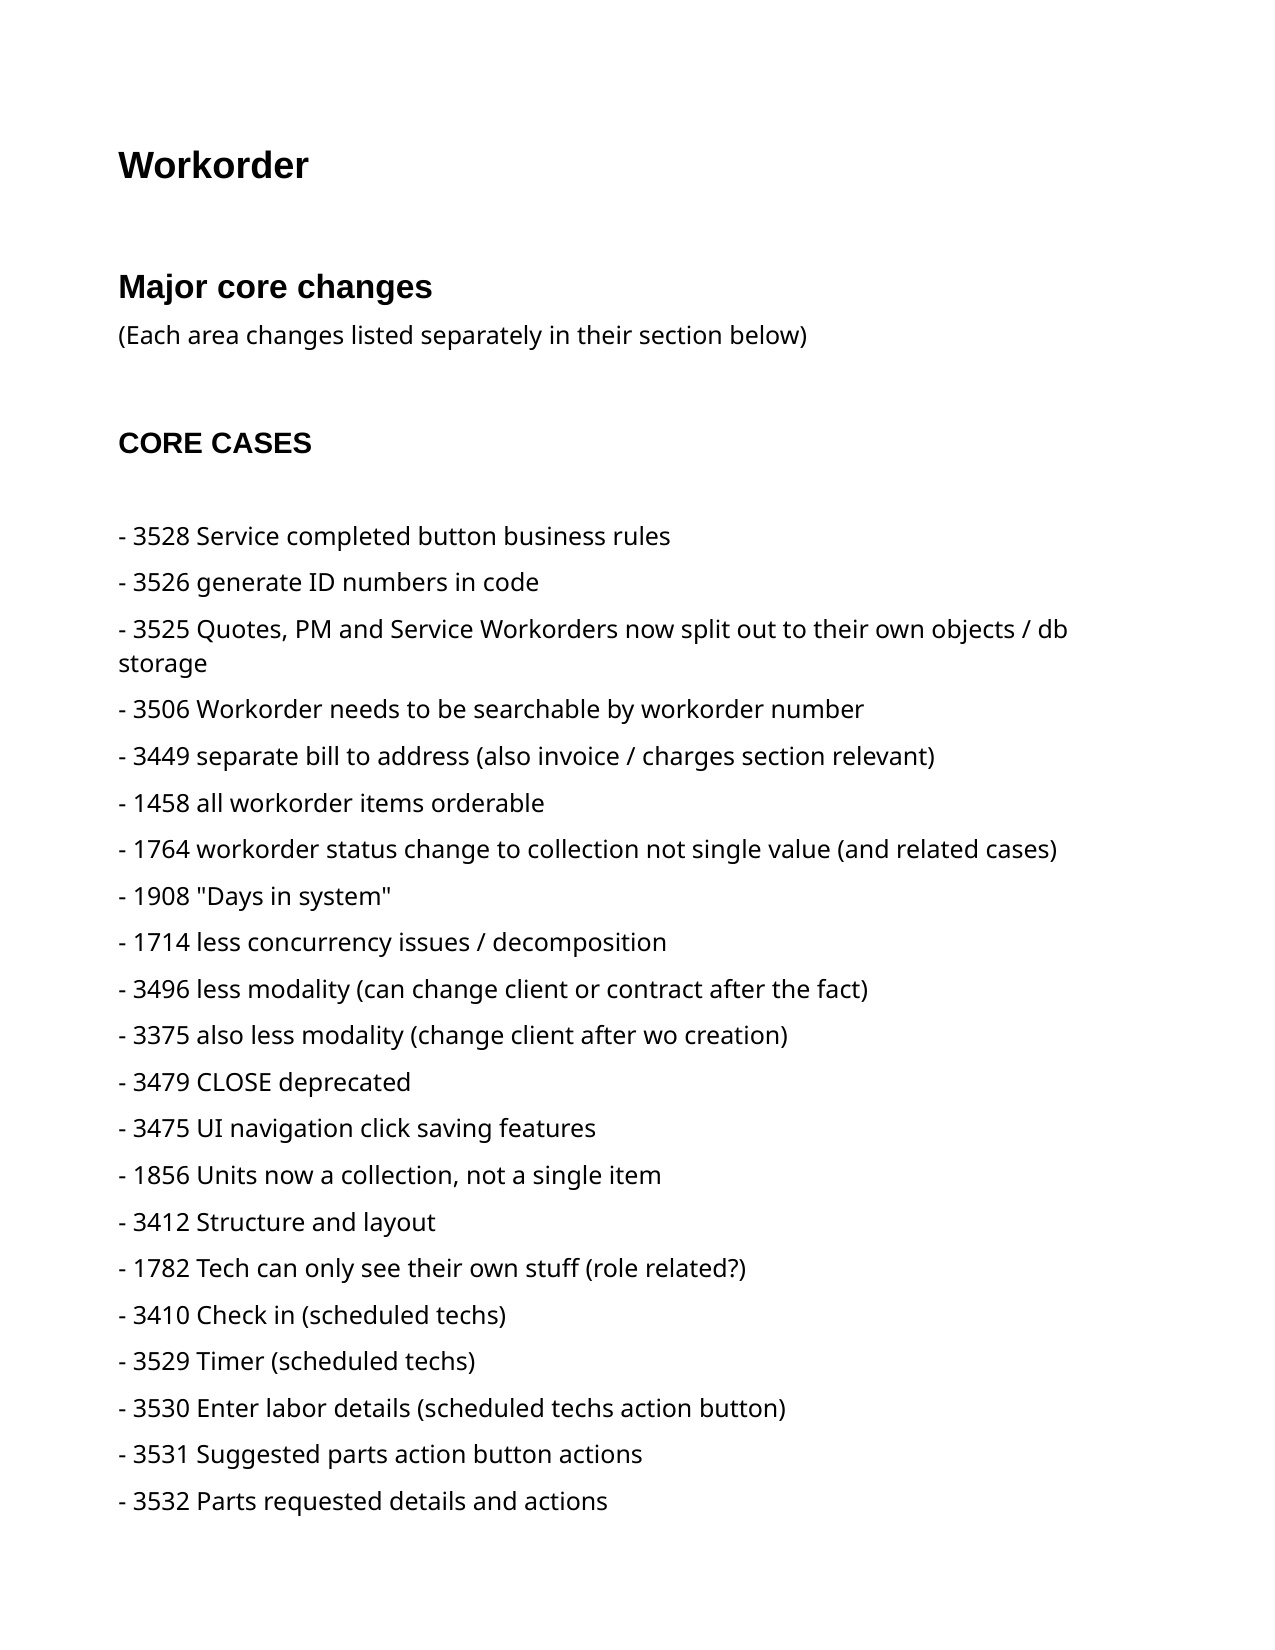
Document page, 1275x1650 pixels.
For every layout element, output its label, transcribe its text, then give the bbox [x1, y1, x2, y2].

subtitle Workorder [118, 143, 1157, 187]
text - 3526 generate ID numbers in code [118, 565, 1157, 599]
text - 1714 less concurrency issues / decomposition [118, 925, 1157, 959]
text (Each area changes listed separately in their section below) [118, 318, 1157, 352]
text - 3475 UI navigation click saving features [118, 1111, 1157, 1145]
text - 3529 Timer (scheduled techs) [118, 1344, 1157, 1378]
subtitle CORE CASES [118, 426, 1157, 459]
text - 3506 Workorder needs to be searchable by workorder number [118, 692, 1157, 726]
text - 1458 all workorder items orderable [118, 785, 1157, 819]
text - 3412 Structure and layout [118, 1204, 1157, 1238]
text - 3479 CLOSE deprecated [118, 1064, 1157, 1099]
text - 3375 also less modality (change client after wo creation) [118, 1018, 1157, 1052]
text - 1764 workorder status change to collection not single value (and related cases) [118, 832, 1157, 866]
text - 1908 "Days in system" [118, 878, 1157, 912]
subtitle Major core changes [118, 267, 1157, 305]
text - 3496 less modality (can change client or contract after the fact) [118, 971, 1157, 1006]
text - 3530 Enter labor details (scheduled techs action button) [118, 1391, 1157, 1424]
text - 3532 Parts requested details and actions [118, 1484, 1157, 1518]
text - 1782 Tech can only see their own stuff (role related?) [118, 1251, 1157, 1285]
text - 3528 Service completed button business rules [118, 518, 1157, 552]
text - 3525 Quotes, PM and Service Workorders now split out to their own objects / db storage [118, 611, 1157, 679]
text - 3531 Suggested parts action button actions [118, 1437, 1157, 1471]
text - 1856 Units now a collection, not a single item [118, 1158, 1157, 1192]
text - 3410 Check in (scheduled techs) [118, 1297, 1157, 1331]
text - 3449 separate bill to address (also invoice / charges section relevant) [118, 739, 1157, 773]
